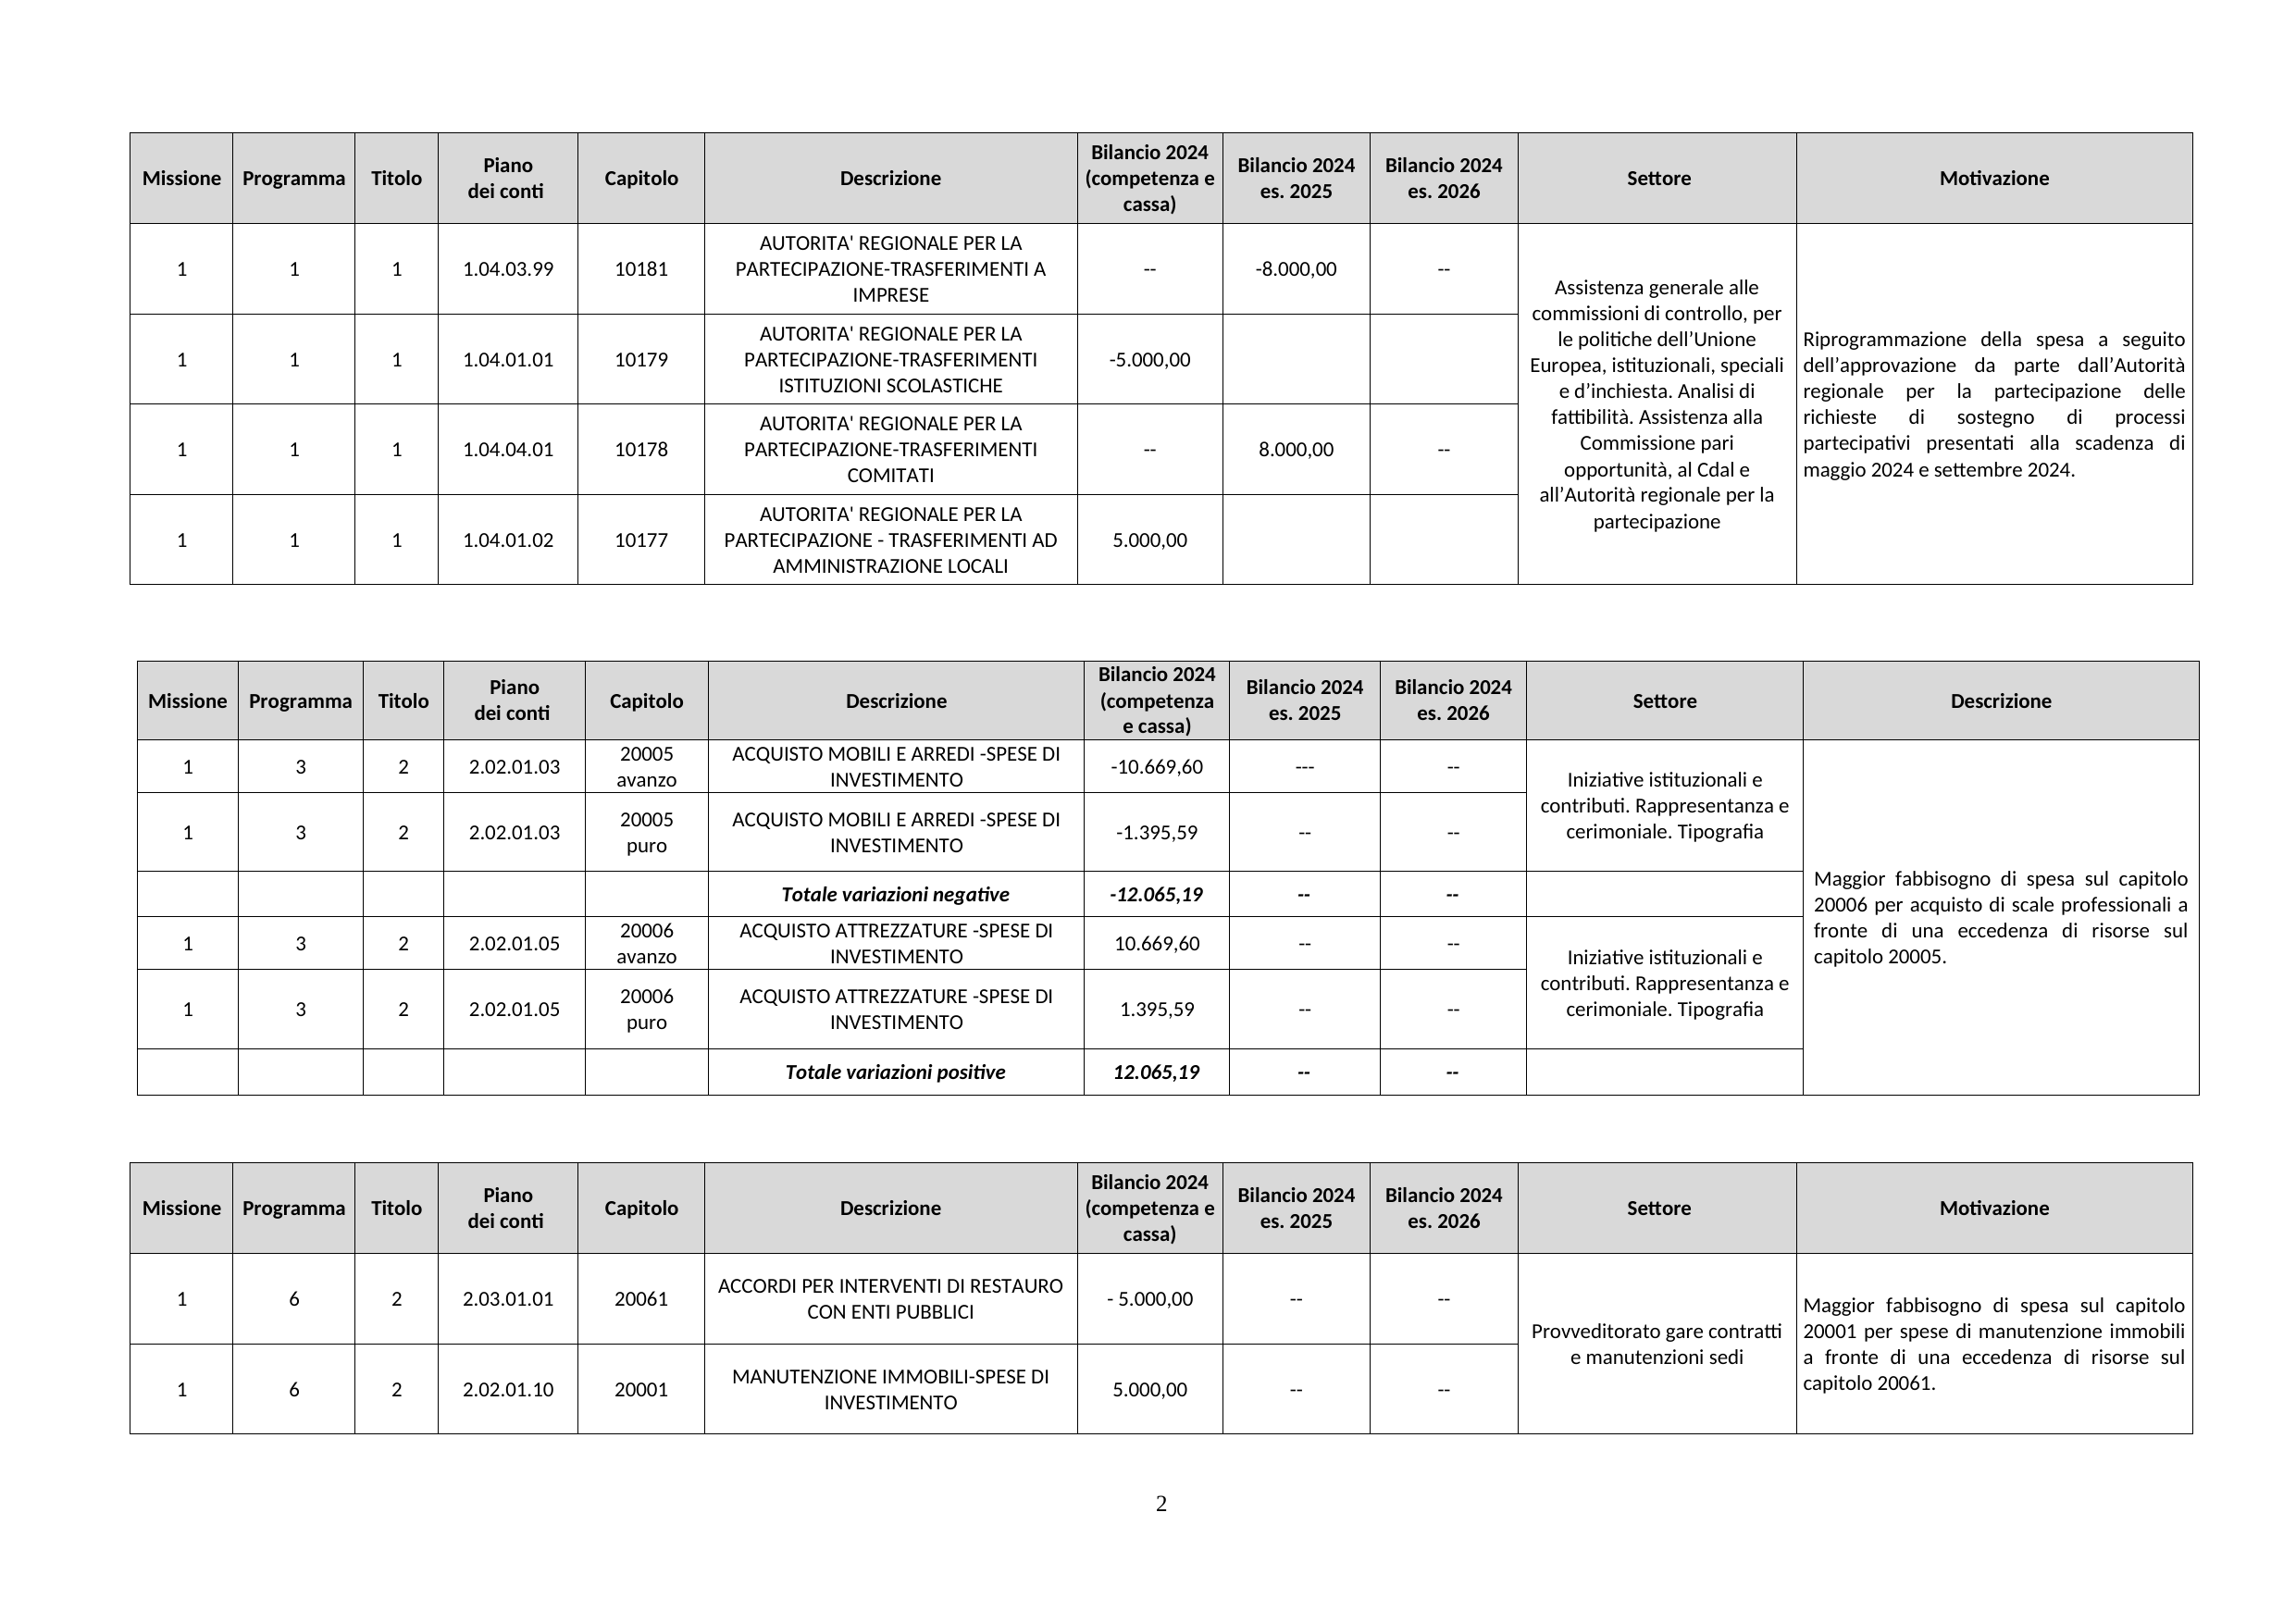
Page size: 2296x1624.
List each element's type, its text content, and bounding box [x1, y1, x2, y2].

table_cell [1527, 872, 1803, 916]
table_cell 1 [233, 315, 354, 403]
table_cell 20006 puro [586, 970, 708, 1048]
table_cell -- [1078, 224, 1222, 313]
table_cell 20005 puro [586, 793, 708, 871]
table_cell 1 [355, 404, 438, 493]
table_cell 1 [233, 224, 354, 313]
table_cell -- [1381, 740, 1526, 792]
table_cell 10178 [578, 404, 704, 493]
table_cell 12.065,19 [1085, 1049, 1229, 1095]
table_cell 3 [239, 793, 363, 871]
table_cell -12.065,19 [1085, 872, 1229, 916]
table_header Bilancio 2024 es. 2026 [1381, 662, 1526, 739]
table_cell 20061 [578, 1254, 704, 1344]
table_cell 1 [130, 495, 232, 584]
table_cell 1 [130, 315, 232, 403]
table_cell ACCORDI PER INTERVENTI DI RESTAURO CON ENTI PUBBLICI [705, 1254, 1077, 1344]
table_header Bilancio 2024 es. 2025 [1223, 1163, 1370, 1253]
table_header Descrizione [705, 133, 1077, 223]
table_cell 1.395,59 [1085, 970, 1229, 1048]
table_cell 8.000,00 [1223, 404, 1370, 493]
table_header Bilancio 2024 (competenza e cassa) [1078, 1163, 1222, 1253]
table_cell -- [1371, 1254, 1518, 1344]
table_cell -- [1230, 970, 1380, 1048]
table_cell [364, 872, 443, 916]
table_cell ACQUISTO ATTREZZATURE -SPESE DI INVESTIMENTO [709, 917, 1084, 969]
table_header Titolo [364, 662, 443, 739]
table_cell 2.02.01.05 [444, 917, 585, 969]
table_cell 3 [239, 970, 363, 1048]
table_cell 20006 avanzo [586, 917, 708, 969]
table_cell [364, 1049, 443, 1095]
table_cell Totale variazioni negative [709, 872, 1084, 916]
table_cell 1 [355, 495, 438, 584]
table_cell [444, 872, 585, 916]
table_header Titolo [355, 133, 438, 223]
table_header Programma [233, 133, 354, 223]
table_cell 1 [138, 970, 238, 1048]
table_cell [1223, 495, 1370, 584]
table_cell 1 [138, 740, 238, 792]
table_header Motivazione [1797, 133, 2192, 223]
table_header Settore [1519, 1163, 1796, 1253]
table_cell Iniziative istituzionali e contributi. Rappresentanza e cerimoniale. Tipografia [1527, 917, 1803, 1048]
table_cell Totale variazioni positive [709, 1049, 1084, 1095]
table_header Motivazione [1797, 1163, 2192, 1253]
table_header Bilancio 2024 (competenza e cassa) [1085, 662, 1229, 739]
table_cell 3 [239, 917, 363, 969]
table_cell 6 [233, 1345, 354, 1433]
table_cell [586, 872, 708, 916]
table_header Piano dei conti [439, 1163, 577, 1253]
table_header Capitolo [586, 662, 708, 739]
table_cell -- [1230, 1049, 1380, 1095]
table_cell -- [1381, 1049, 1526, 1095]
table_header Titolo [355, 1163, 438, 1253]
table_header Settore [1527, 662, 1803, 739]
table_cell -- [1381, 917, 1526, 969]
table_cell --- [1230, 740, 1380, 792]
table_cell -10.669,60 [1085, 740, 1229, 792]
table_cell 2 [355, 1345, 438, 1433]
table_cell [138, 1049, 238, 1095]
table_cell 1 [130, 224, 232, 313]
table_cell -5.000,00 [1078, 315, 1222, 403]
table_cell Riprogrammazione della spesa a seguito dell’approvazione da parte dall’Autorità regionale per la partecipazione delle richieste di sostegno di processi partecipativi presentati alla scadenza di maggio 2024 e settembre 2024. [1797, 224, 2192, 584]
table_cell 1.04.04.01 [439, 404, 577, 493]
table_cell [239, 1049, 363, 1095]
table_cell 3 [239, 740, 363, 792]
table_header Bilancio 2024 es. 2026 [1371, 1163, 1518, 1253]
table_header Capitolo [578, 133, 704, 223]
table_cell [1371, 315, 1518, 403]
table_header Descrizione [709, 662, 1084, 739]
table_cell [586, 1049, 708, 1095]
table_cell ACQUISTO ATTREZZATURE -SPESE DI INVESTIMENTO [709, 970, 1084, 1048]
table_cell 1 [130, 1254, 232, 1344]
table_cell AUTORITA' REGIONALE PER LA PARTECIPAZIONE-TRASFERIMENTI ISTITUZIONI SCOLASTICHE [705, 315, 1077, 403]
table_cell -8.000,00 [1223, 224, 1370, 313]
table_header Programma [239, 662, 363, 739]
table_cell 10177 [578, 495, 704, 584]
table_cell -1.395,59 [1085, 793, 1229, 871]
table_cell 2.02.01.10 [439, 1345, 577, 1433]
table_cell 1 [138, 917, 238, 969]
table_cell Maggior fabbisogno di spesa sul capitolo 20001 per spese di manutenzione immobili a fronte di una eccedenza di risorse sul capitolo 20061. [1797, 1254, 2192, 1433]
table_cell 1.04.01.02 [439, 495, 577, 584]
table_cell 1 [355, 224, 438, 313]
table_cell 10.669,60 [1085, 917, 1229, 969]
table_cell [444, 1049, 585, 1095]
table_cell -- [1371, 1345, 1518, 1433]
table_cell Iniziative istituzionali e contributi. Rappresentanza e cerimoniale. Tipografia [1527, 740, 1803, 871]
table_cell MANUTENZIONE IMMOBILI-SPESE DI INVESTIMENTO [705, 1345, 1077, 1433]
table_cell Assistenza generale alle commissioni di controllo, per le politiche dell’Unione Europea, istituzionali, speciali e d’inchiesta. Analisi di fattibilità. Assistenza alla Commissione pari opportunità, al Cdal e all’Autorità regionale per la partecipazione [1519, 224, 1796, 584]
table_header Descrizione [705, 1163, 1077, 1253]
table_cell 1 [233, 495, 354, 584]
table_cell 2 [364, 917, 443, 969]
table_cell [138, 872, 238, 916]
table_cell -- [1230, 872, 1380, 916]
table_cell Provveditorato gare contratti e manutenzioni sedi [1519, 1254, 1796, 1433]
table_cell 10179 [578, 315, 704, 403]
table_cell 5.000,00 [1078, 1345, 1222, 1433]
table_cell -- [1078, 404, 1222, 493]
table_header Capitolo [578, 1163, 704, 1253]
table_cell -- [1381, 872, 1526, 916]
table_cell 10181 [578, 224, 704, 313]
table_cell -- [1230, 793, 1380, 871]
table_cell -- [1371, 224, 1518, 313]
table_cell 2.02.01.05 [444, 970, 585, 1048]
table_cell -- [1223, 1345, 1370, 1433]
table_cell [1527, 1049, 1803, 1095]
table_cell -- [1381, 793, 1526, 871]
table_cell 2 [364, 793, 443, 871]
table_header Missione [138, 662, 238, 739]
table_header Bilancio 2024 es. 2026 [1371, 133, 1518, 223]
table_cell 2 [364, 740, 443, 792]
table_cell AUTORITA' REGIONALE PER LA PARTECIPAZIONE-TRASFERIMENTI A IMPRESE [705, 224, 1077, 313]
table_cell ACQUISTO MOBILI E ARREDI -SPESE DI INVESTIMENTO [709, 740, 1084, 792]
table_cell 6 [233, 1254, 354, 1344]
table_cell 2.03.01.01 [439, 1254, 577, 1344]
table_cell -- [1230, 917, 1380, 969]
table_cell 2.02.01.03 [444, 793, 585, 871]
table_cell [1223, 315, 1370, 403]
table_cell Maggior fabbisogno di spesa sul capitolo 20006 per acquisto di scale professionali a fronte di una eccedenza di risorse sul capitolo 20005. [1804, 740, 2199, 1095]
table_cell [239, 872, 363, 916]
table_header Descrizione [1804, 662, 2199, 739]
table_cell 5.000,00 [1078, 495, 1222, 584]
table_header Missione [130, 1163, 232, 1253]
table_header Programma [233, 1163, 354, 1253]
table_header Piano dei conti [439, 133, 577, 223]
table_cell 2 [355, 1254, 438, 1344]
table_cell 1 [130, 1345, 232, 1433]
table_cell 1 [233, 404, 354, 493]
table_header Bilancio 2024 es. 2025 [1223, 133, 1370, 223]
table_cell 2.02.01.03 [444, 740, 585, 792]
table_cell -- [1223, 1254, 1370, 1344]
table_cell ACQUISTO MOBILI E ARREDI -SPESE DI INVESTIMENTO [709, 793, 1084, 871]
table_cell 2 [364, 970, 443, 1048]
table_header Missione [130, 133, 232, 223]
table_cell -- [1381, 970, 1526, 1048]
table_cell 1 [138, 793, 238, 871]
table_cell 1 [355, 315, 438, 403]
table_header Bilancio 2024 (competenza e cassa) [1078, 133, 1222, 223]
table_cell 1.04.01.01 [439, 315, 577, 403]
table_header Settore [1519, 133, 1796, 223]
table_cell 1 [130, 404, 232, 493]
table_cell AUTORITA' REGIONALE PER LA PARTECIPAZIONE - TRASFERIMENTI AD AMMINISTRAZIONE LOCALI [705, 495, 1077, 584]
table_header Piano dei conti [444, 662, 585, 739]
table_cell 20005 avanzo [586, 740, 708, 792]
table_cell -- [1371, 404, 1518, 493]
table_cell [1371, 495, 1518, 584]
table_cell 20001 [578, 1345, 704, 1433]
table_cell - 5.000,00 [1078, 1254, 1222, 1344]
table_cell AUTORITA' REGIONALE PER LA PARTECIPAZIONE-TRASFERIMENTI COMITATI [705, 404, 1077, 493]
table_cell 1.04.03.99 [439, 224, 577, 313]
table_header Bilancio 2024 es. 2025 [1230, 662, 1380, 739]
